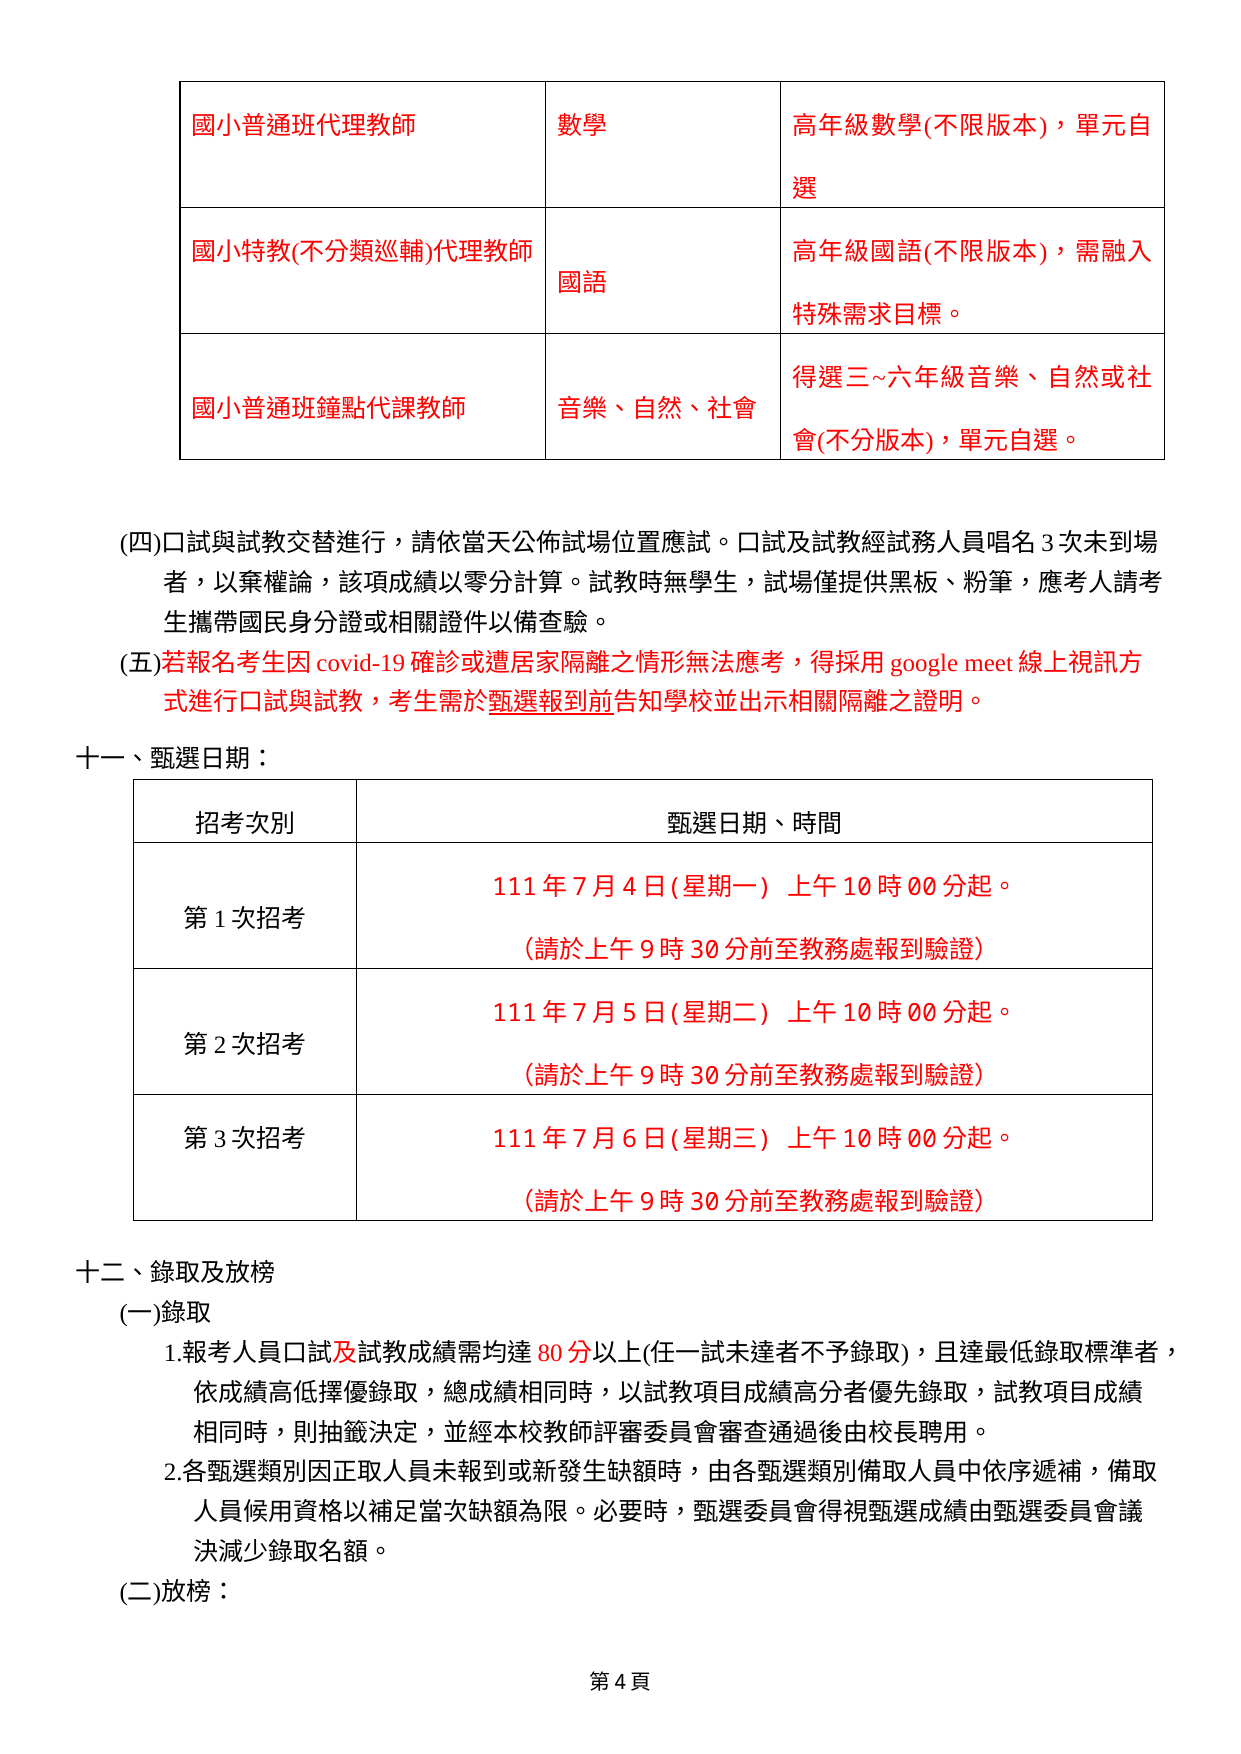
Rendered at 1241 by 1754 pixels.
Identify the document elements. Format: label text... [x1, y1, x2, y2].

text (四)口試與試教交替進行，請依當天公佈試場位置應試。口試及試教經試務人員唱名3次未到場者，以棄權論，該項成績以零分計算。試教時無學生，試場僅提供黑板、粉筆，應考人請考生攜帶國民身分證或相關證件以備查驗。 [119, 523, 1165, 638]
text 2.各甄選類別因正取人員未報到或新發生缺額時，由各甄選類別備取人員中依序遞補，備取人員候用資格以補足當次缺額為限。必要時，甄選委員會得視甄選成績由甄選委員會議決減少錄取名額。 [163, 1452, 1165, 1568]
table_header 招考次別 [134, 780, 356, 842]
table_cell 111年7月5日(星期二) 上午10時00分起。 （請於上午9時30分前至教務處報到驗證） [357, 969, 1152, 1094]
text 十一、甄選日期： [75, 739, 1165, 775]
text (五)若報名考生因covid-19確診或遭居家隔離之情形無法應考，得採用google meet線上視訊方式進行口試與試教，考生需於甄選報到前告知學校並出示相關隔離之證明。 [119, 642, 1165, 718]
table_header 甄選日期、時間 [357, 780, 1152, 842]
table_cell 高年級數學(不限版本)，單元自選 [781, 82, 1164, 207]
table_cell 音樂、自然、社會 [546, 334, 780, 459]
table_cell 國小特教(不分類巡輔)代理教師 [181, 208, 545, 333]
table_cell 第3次招考 [134, 1095, 356, 1220]
text (一)錄取 [119, 1293, 1165, 1329]
table_cell 第1次招考 [134, 843, 356, 968]
text 十二、錄取及放榜 [75, 1253, 1165, 1289]
table_cell 國小普通班代理教師 [181, 82, 545, 207]
text (二)放榜： [119, 1571, 1165, 1607]
table_cell 111年7月4日(星期一) 上午10時00分起。 （請於上午9時30分前至教務處報到驗證） [357, 843, 1152, 968]
table_cell 得選三~六年級音樂、自然或社會(不分版本)，單元自選。 [781, 334, 1164, 459]
table_cell 國小普通班鐘點代課教師 [181, 334, 545, 459]
table_cell 數學 [546, 82, 780, 207]
text 1.報考人員口試及試教成績需均達80分以上(任一試未達者不予錄取)，且達最低錄取標準者，依成績高低擇優錄取，總成績相同時，以試教項目成績高分者優先錄取，試教項目成績相同時，則抽籤決定，並經本校教師評審委員會審查通過後由校長聘用。 [163, 1332, 1165, 1448]
table_cell 國語 [546, 208, 780, 333]
table_cell 111年7月6日(星期三) 上午10時00分起。 （請於上午9時30分前至教務處報到驗證） [357, 1095, 1152, 1220]
table_cell 第2次招考 [134, 969, 356, 1094]
table_cell 高年級國語(不限版本)，需融入特殊需求目標。 [781, 208, 1164, 333]
